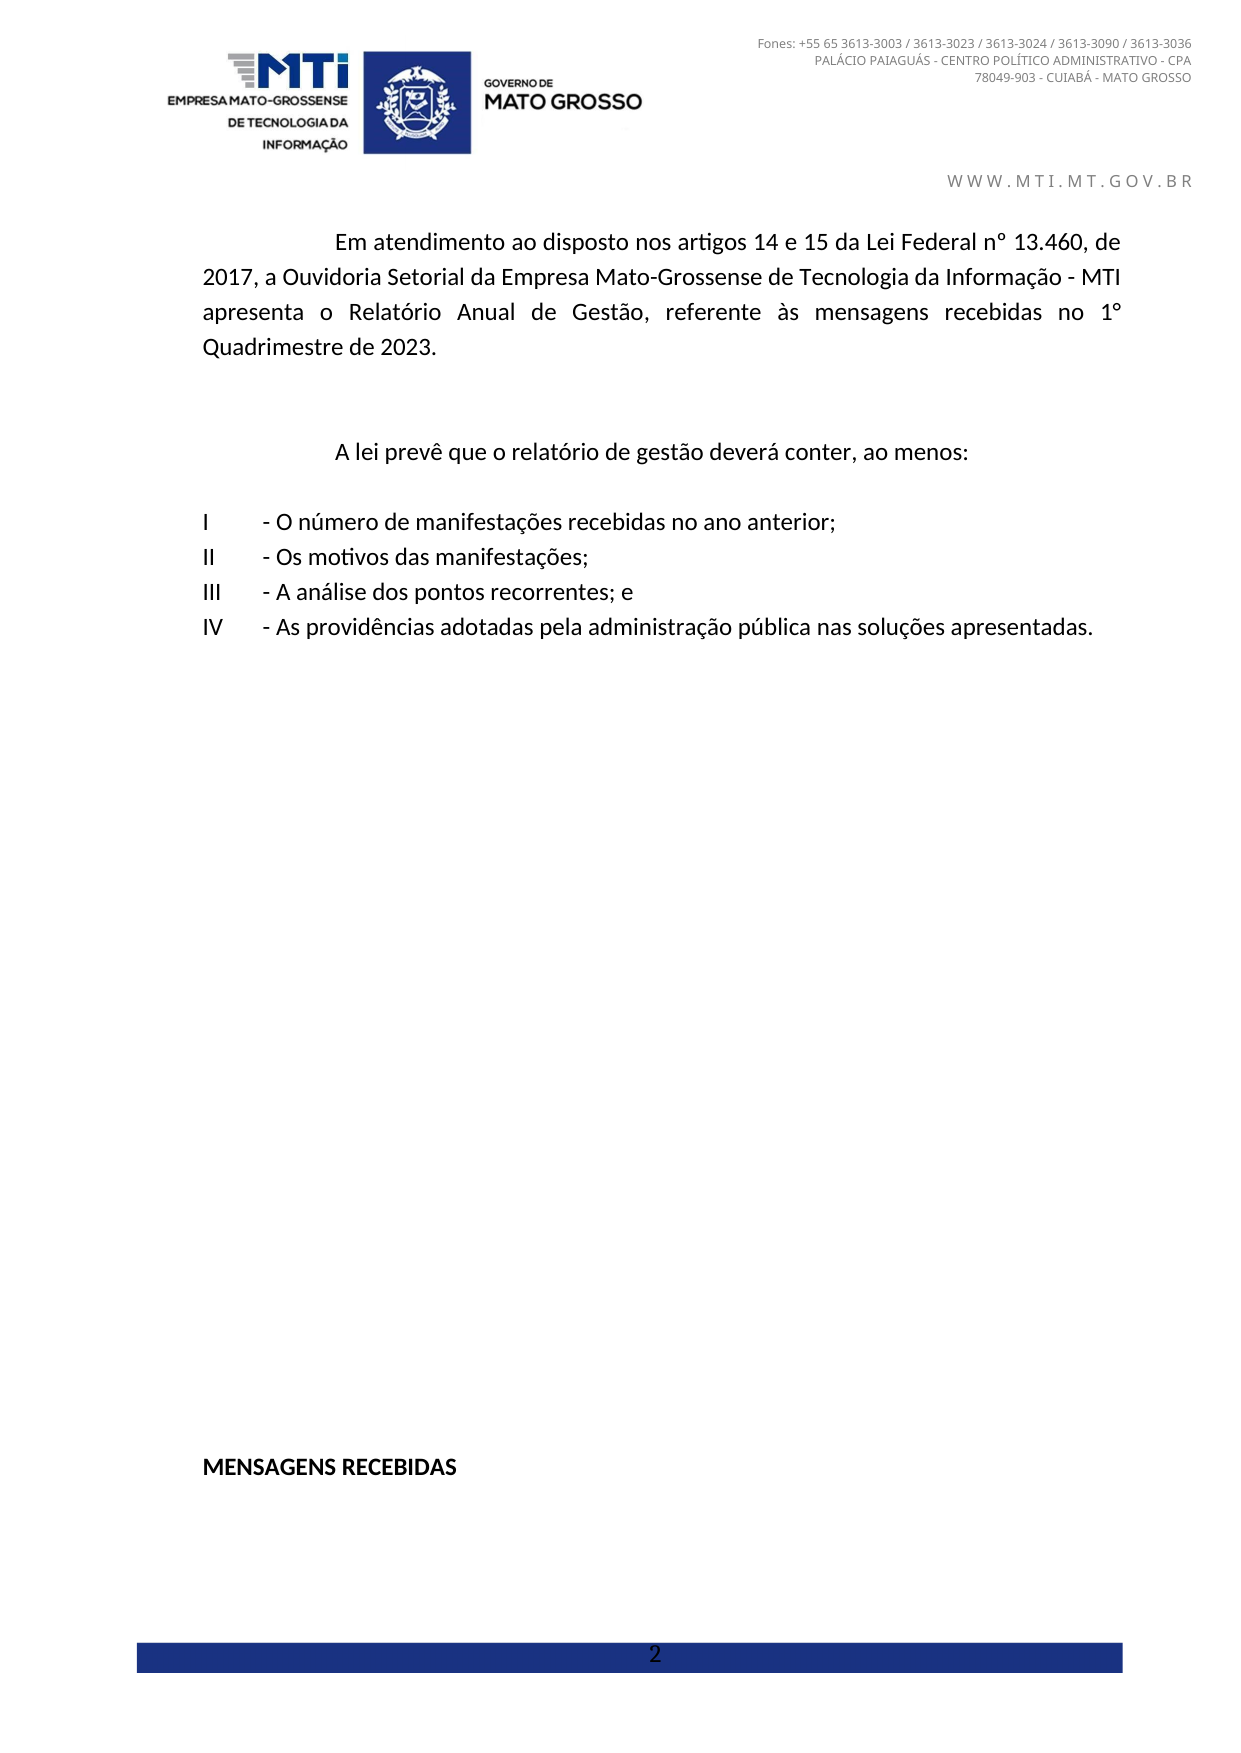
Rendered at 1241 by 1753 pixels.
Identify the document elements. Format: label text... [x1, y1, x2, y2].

list - As providências adotadas pela administração pública nas soluções apresentadas. [202, 611, 1123, 641]
list - A análise dos pontos recorrentes; e [202, 576, 1123, 606]
picture [136, 1640, 1123, 1673]
text MENSAGENS RECEBIDAS [202, 1451, 1123, 1481]
picture [166, 35, 645, 170]
text A lei prevê que o relatório de gestão deverá conter, ao menos: [202, 436, 1123, 466]
list - Os motivos das manifestações; [202, 541, 1123, 571]
text Em atendimento ao disposto nos artigos 14 e 15 da Lei Federal nº 13.460, de 2017, a Ouvidoria Setorial da Empresa Mato-Grossense de Tecnologia da Informação - MTI apresenta o Relatório Anual de Gestão, referente às mensagens recebidas no 1° Quadrimestre de 2023. [202, 226, 1123, 361]
list - O número de manifestações recebidas no ano anterior; [202, 506, 1123, 536]
